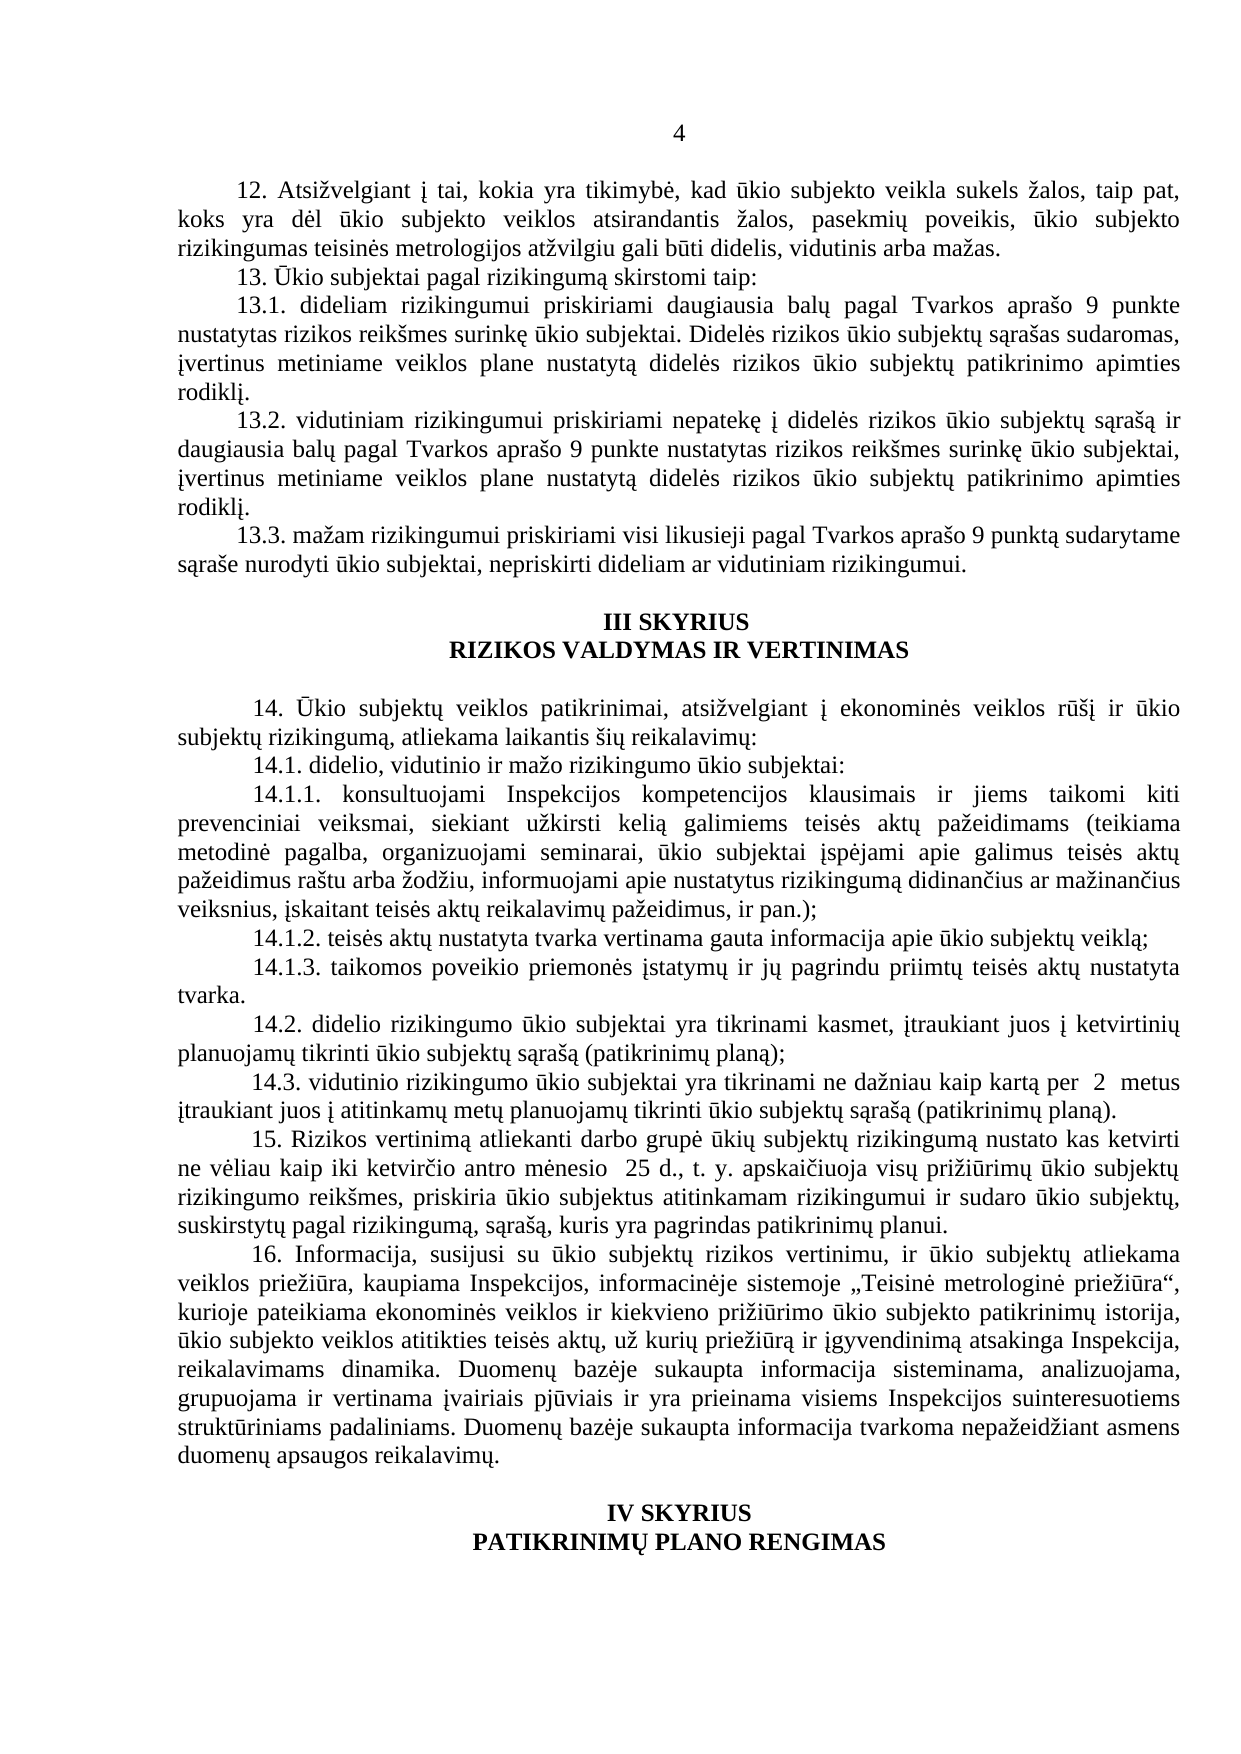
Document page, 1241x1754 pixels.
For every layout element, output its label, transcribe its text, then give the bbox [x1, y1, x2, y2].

text 14.1.3. taikomos poveikio priemonės įstatymų ir jų pagrindu priimtų teisės aktų nustatyta tvarka. [177, 952, 1181, 1009]
text 14.3. vidutinio rizikingumo ūkio subjektai yra tikrinami ne dažniau kaip kartą per 2 metus įtraukiant juos į atitinkamų metų planuojamų tikrinti ūkio subjektų sąrašą (patikrinimų planą). [177, 1067, 1181, 1124]
text 16. Informacija, susijusi su ūkio subjektų rizikos vertinimu, ir ūkio subjektų atliekama veiklos priežiūra, kaupiama Inspekcijos, informacinėje sistemoje „Teisinė metrologinė priežiūra“, kurioje pateikiama ekonominės veiklos ir kiekvieno prižiūrimo ūkio subjekto patikrinimų istorija, ūkio subjekto veiklos atitikties teisės aktų, už kurių priežiūrą ir įgyvendinimą atsakinga Inspekcija, reikalavimams dinamika. Duomenų bazėje sukaupta informacija sisteminama, analizuojama, grupuojama ir vertinama įvairiais pjūviais ir yra prieinama visiems Inspekcijos suinteresuotiems struktūriniams padaliniams. Duomenų bazėje sukaupta informacija tvarkoma nepažeidžiant asmens duomenų apsaugos reikalavimų. [177, 1239, 1181, 1469]
text III SKYRIUS [177, 607, 1181, 636]
text 13.1. dideliam rizikingumui priskiriami daugiausia balų pagal Tvarkos aprašo 9 punkte nustatytas rizikos reikšmes surinkę ūkio subjektai. Didelės rizikos ūkio subjektų sąrašas sudaromas, įvertinus metiniame veiklos plane nustatytą didelės rizikos ūkio subjektų patikrinimo apimties rodiklį. [177, 291, 1181, 406]
text RIZIKOS VALDYMAS IR VERTINIMAS [177, 636, 1181, 664]
text 15. Rizikos vertinimą atliekanti darbo grupė ūkių subjektų rizikingumą nustato kas ketvirti ne vėliau kaip iki ketvirčio antro mėnesio 25 d., t. y. apskaičiuoja visų prižiūrimų ūkio subjektų rizikingumo reikšmes, priskiria ūkio subjektus atitinkamam rizikingumui ir sudaro ūkio subjektų, suskirstytų pagal rizikingumą, sąrašą, kuris yra pagrindas patikrinimų planui. [177, 1124, 1181, 1239]
text 13. Ūkio subjektai pagal rizikingumą skirstomi taip: [177, 262, 1181, 291]
text 14.1.2. teisės aktų nustatyta tvarka vertinama gauta informacija apie ūkio subjektų veiklą; [177, 923, 1181, 952]
text 14.2. didelio rizikingumo ūkio subjektai yra tikrinami kasmet, įtraukiant juos į ketvirtinių planuojamų tikrinti ūkio subjektų sąrašą (patikrinimų planą); [177, 1009, 1181, 1067]
text 13.2. vidutiniam rizikingumui priskiriami nepatekę į didelės rizikos ūkio subjektų sąrašą ir daugiausia balų pagal Tvarkos aprašo 9 punkte nustatytas rizikos reikšmes surinkę ūkio subjektai, įvertinus metiniame veiklos plane nustatytą didelės rizikos ūkio subjektų patikrinimo apimties rodiklį. [177, 406, 1181, 521]
text PATIKRINIMŲ PLANO RENGIMAS [177, 1527, 1181, 1556]
text 14.1.1. konsultuojami Inspekcijos kompetencijos klausimais ir jiems taikomi kiti prevenciniai veiksmai, siekiant užkirsti kelią galimiems teisės aktų pažeidimams (teikiama metodinė pagalba, organizuojami seminarai, ūkio subjektai įspėjami apie galimus teisės aktų pažeidimus raštu arba žodžiu, informuojami apie nustatytus rizikingumą didinančius ar mažinančius veiksnius, įskaitant teisės aktų reikalavimų pažeidimus, ir pan.); [177, 779, 1181, 923]
text 12. Atsižvelgiant į tai, kokia yra tikimybė, kad ūkio subjekto veikla sukels žalos, taip pat, koks yra dėl ūkio subjekto veiklos atsirandantis žalos, pasekmių poveikis, ūkio subjekto rizikingumas teisinės metrologijos atžvilgiu gali būti didelis, vidutinis arba mažas. [177, 176, 1181, 262]
text 14. Ūkio subjektų veiklos patikrinimai, atsižvelgiant į ekonominės veiklos rūšį ir ūkio subjektų rizikingumą, atliekama laikantis šių reikalavimų: [177, 693, 1181, 751]
text IV SKYRIUS [177, 1498, 1181, 1527]
text 14.1. didelio, vidutinio ir mažo rizikingumo ūkio subjektai: [177, 751, 1181, 779]
text 13.3. mažam rizikingumui priskiriami visi likusieji pagal Tvarkos aprašo 9 punktą sudarytame sąraše nurodyti ūkio subjektai, nepriskirti dideliam ar vidutiniam rizikingumui. [177, 521, 1181, 578]
